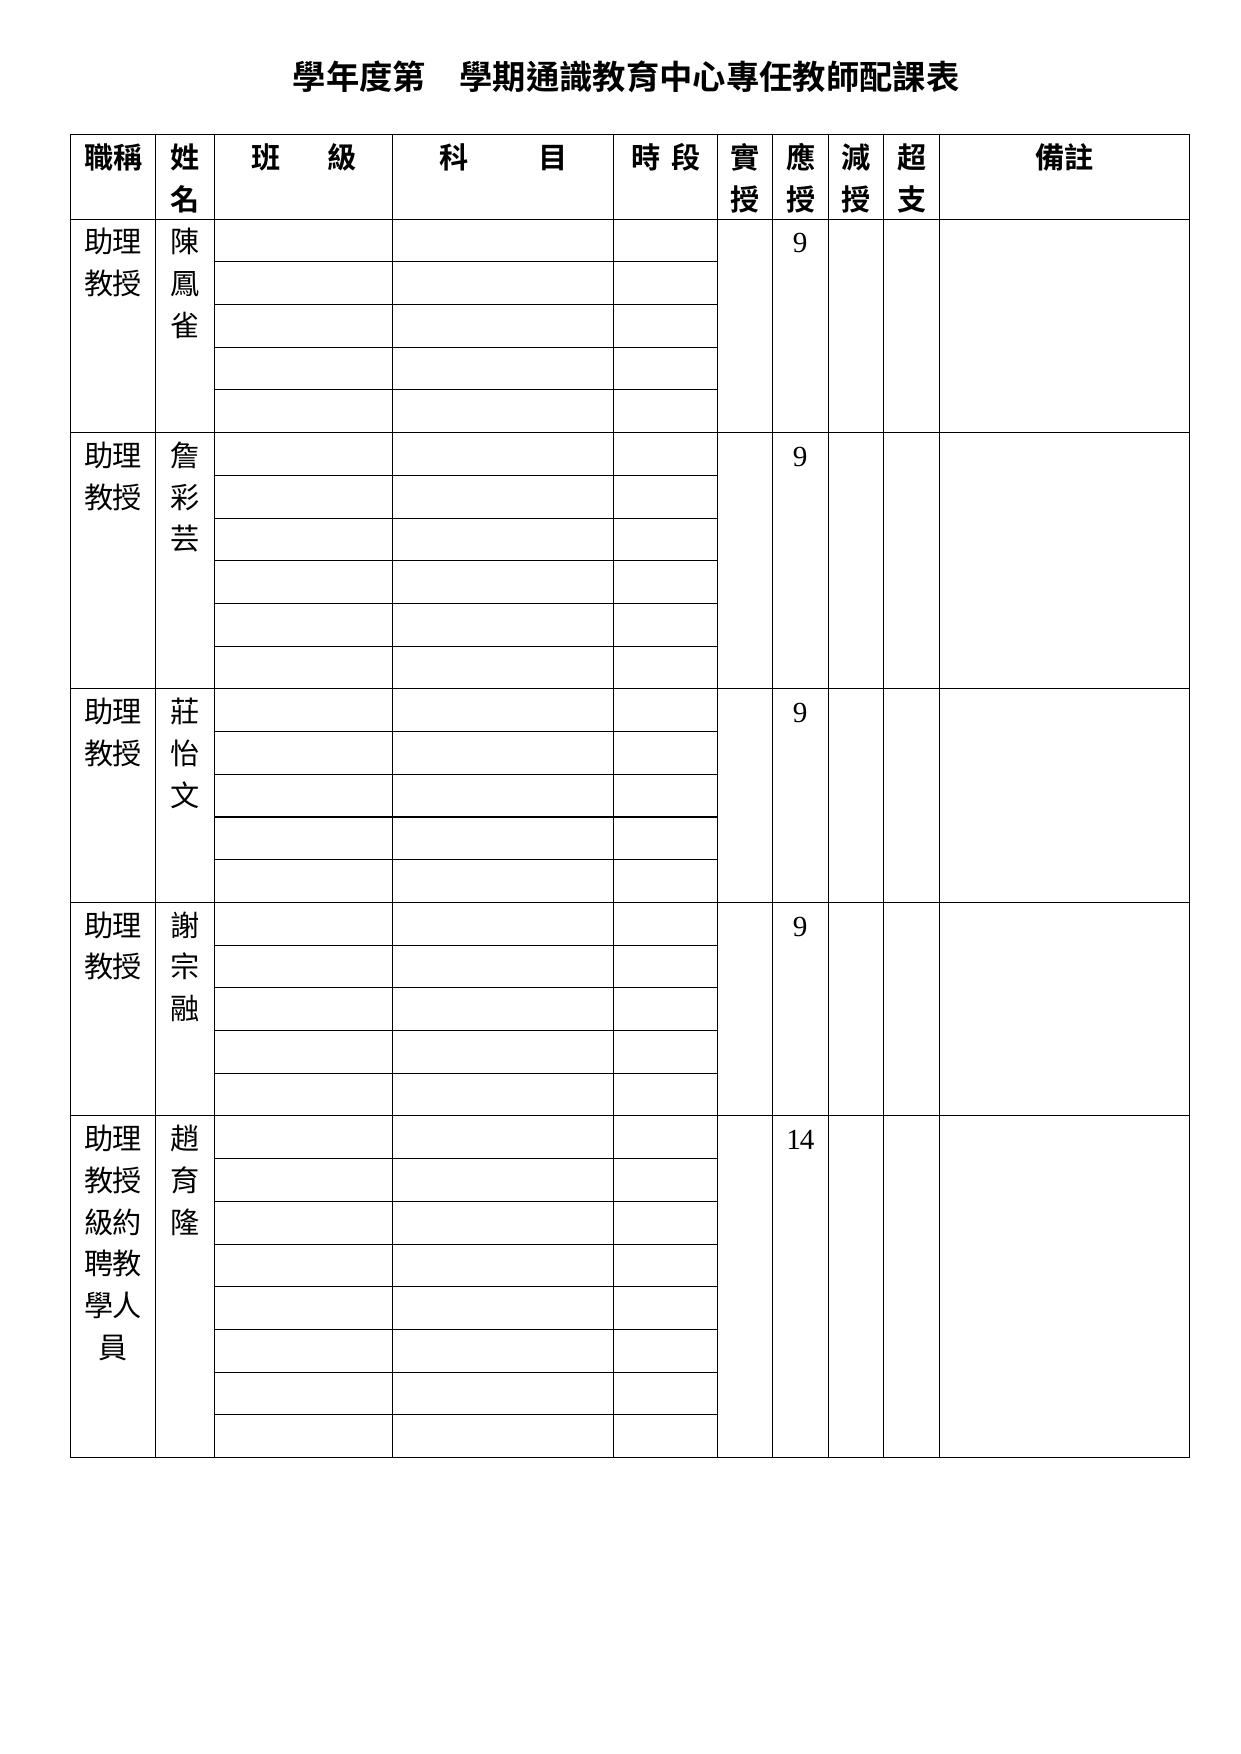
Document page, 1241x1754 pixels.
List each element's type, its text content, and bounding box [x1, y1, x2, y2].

table_cell 助理教授級約聘教學人員 [71, 1116, 155, 1457]
table_cell [393, 262, 613, 304]
table_cell [215, 903, 392, 944]
table_cell [393, 1415, 613, 1457]
table_cell [393, 818, 613, 859]
table_cell 趙育隆 [156, 1116, 214, 1457]
table_cell [393, 647, 613, 688]
table_cell [215, 647, 392, 688]
table_cell [884, 1116, 939, 1457]
table_header 職稱 [71, 135, 155, 218]
table_cell [940, 433, 1189, 688]
table_cell [614, 1330, 717, 1372]
table_cell [393, 988, 613, 1030]
table_cell [393, 1287, 613, 1329]
table_cell [215, 1074, 392, 1115]
table_cell [614, 903, 717, 944]
table_cell [614, 519, 717, 560]
table_cell [393, 433, 613, 475]
table_cell [215, 1287, 392, 1329]
table_cell [215, 433, 392, 475]
table_cell 助理教授 [71, 220, 155, 432]
table_cell [215, 1245, 392, 1286]
table_cell [614, 647, 717, 688]
table_cell [215, 604, 392, 646]
table_cell 謝宗融 [156, 903, 214, 1115]
table_cell [215, 1330, 392, 1372]
table_cell [829, 220, 883, 432]
table_cell [393, 604, 613, 646]
table_cell [614, 604, 717, 646]
table_cell [614, 1245, 717, 1286]
table_cell [393, 1202, 613, 1243]
table_cell [215, 1116, 392, 1158]
table_cell [614, 946, 717, 987]
table_cell [614, 390, 717, 432]
table_cell [614, 988, 717, 1030]
table_cell [393, 946, 613, 987]
table_cell [718, 903, 772, 1115]
table_header 時段 [614, 135, 717, 218]
table_cell [940, 689, 1189, 902]
table_cell 9 [773, 903, 828, 1115]
table_cell [614, 561, 717, 603]
table_cell [614, 1116, 717, 1158]
table_cell [884, 220, 939, 432]
table_cell [215, 390, 392, 432]
table_cell [393, 220, 613, 261]
table_cell [215, 689, 392, 731]
table_cell [215, 1373, 392, 1414]
table_cell [718, 689, 772, 902]
table_cell [215, 775, 392, 816]
table_cell [215, 988, 392, 1030]
table_cell [393, 689, 613, 731]
table_cell 9 [773, 220, 828, 432]
table_cell 陳鳳雀 [156, 220, 214, 432]
table_cell 助理教授 [71, 689, 155, 902]
table_cell [215, 732, 392, 774]
table_cell [614, 775, 717, 816]
table_header 班級 [215, 135, 392, 218]
table_cell [393, 348, 613, 389]
table_cell [614, 262, 717, 304]
table_cell [829, 433, 883, 688]
table_header 備註 [940, 135, 1189, 218]
table_cell [614, 1159, 717, 1201]
table_cell [393, 1074, 613, 1115]
table_cell 詹彩芸 [156, 433, 214, 688]
table_cell [614, 1202, 717, 1243]
table_cell [614, 689, 717, 731]
table_header 應授 [773, 135, 828, 218]
table_cell [393, 1245, 613, 1286]
table_cell [884, 433, 939, 688]
table_cell [215, 1031, 392, 1073]
table_cell [215, 519, 392, 560]
table_cell 9 [773, 689, 828, 902]
table_cell [614, 433, 717, 475]
table_cell [718, 433, 772, 688]
table_cell [614, 476, 717, 517]
table_cell [393, 561, 613, 603]
table_cell [393, 775, 613, 816]
table_cell [393, 1116, 613, 1158]
table_cell [215, 305, 392, 347]
table_cell [940, 220, 1189, 432]
table_cell [614, 1074, 717, 1115]
table_cell [393, 860, 613, 902]
table_cell [614, 1415, 717, 1457]
table_header 減授 [829, 135, 883, 218]
table_cell [614, 818, 717, 859]
table_cell [614, 1031, 717, 1073]
table_cell [215, 476, 392, 517]
table_cell [215, 262, 392, 304]
table_cell [215, 818, 392, 859]
table_cell 莊怡文 [156, 689, 214, 902]
table_cell [393, 305, 613, 347]
table_cell [829, 1116, 883, 1457]
table_cell [393, 903, 613, 944]
table_cell [718, 1116, 772, 1457]
table_header 實授 [718, 135, 772, 218]
table_cell 助理教授 [71, 903, 155, 1115]
table_cell [829, 903, 883, 1115]
table_cell [215, 1202, 392, 1243]
table_cell [614, 1287, 717, 1329]
table_cell [393, 1330, 613, 1372]
table_cell [393, 390, 613, 432]
table_cell [829, 689, 883, 902]
table_cell [614, 732, 717, 774]
table_cell 助理教授 [71, 433, 155, 688]
table_cell [393, 732, 613, 774]
table_cell [940, 903, 1189, 1115]
table_header 超支 [884, 135, 939, 218]
table_header 姓名 [156, 135, 214, 218]
table_cell [718, 220, 772, 432]
table_cell [393, 1031, 613, 1073]
table_cell [884, 689, 939, 902]
table_cell [215, 561, 392, 603]
table_cell [614, 220, 717, 261]
table_cell 14 [773, 1116, 828, 1457]
table_cell [215, 860, 392, 902]
table_cell [393, 519, 613, 560]
table_cell [940, 1116, 1189, 1457]
table_cell [393, 476, 613, 517]
table_cell [614, 348, 717, 389]
table_cell [215, 1415, 392, 1457]
table_cell [215, 348, 392, 389]
table_cell [215, 946, 392, 987]
table_header 科目 [393, 135, 613, 218]
table_cell [614, 860, 717, 902]
table_cell [215, 1159, 392, 1201]
table_cell [393, 1373, 613, 1414]
table_cell [215, 220, 392, 261]
table_cell [614, 305, 717, 347]
table_cell [393, 1159, 613, 1201]
table_cell [614, 1373, 717, 1414]
table_cell 9 [773, 433, 828, 688]
table_cell [884, 903, 939, 1115]
